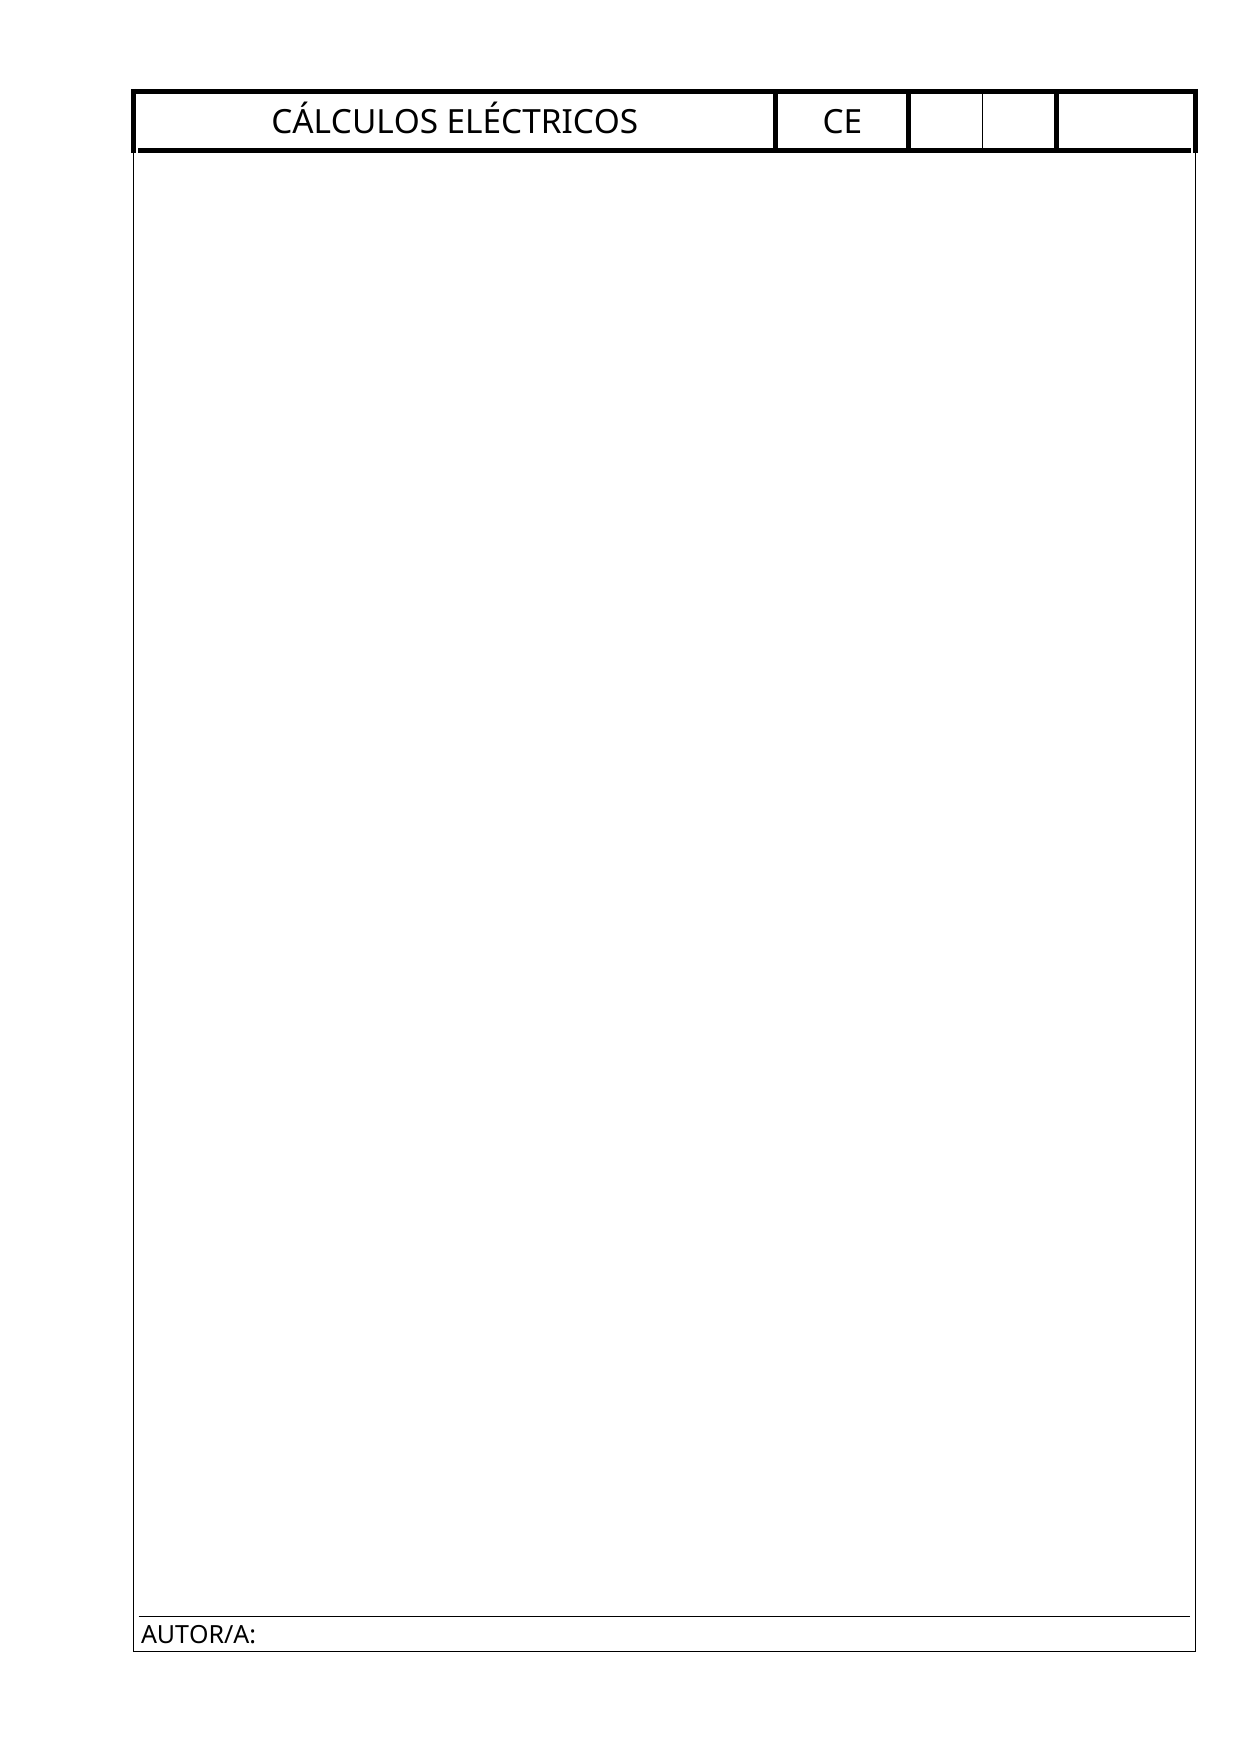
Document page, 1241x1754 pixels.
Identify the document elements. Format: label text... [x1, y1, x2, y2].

table_header [911, 94, 982, 148]
table_cell [134, 148, 1195, 1616]
table_header CE [778, 94, 906, 148]
table_header CÁLCULOS ELÉCTRICOS [136, 94, 773, 148]
table_header [1059, 94, 1193, 148]
table_cell AUTOR/A: [134, 1616, 1195, 1651]
table_header [983, 94, 1054, 148]
